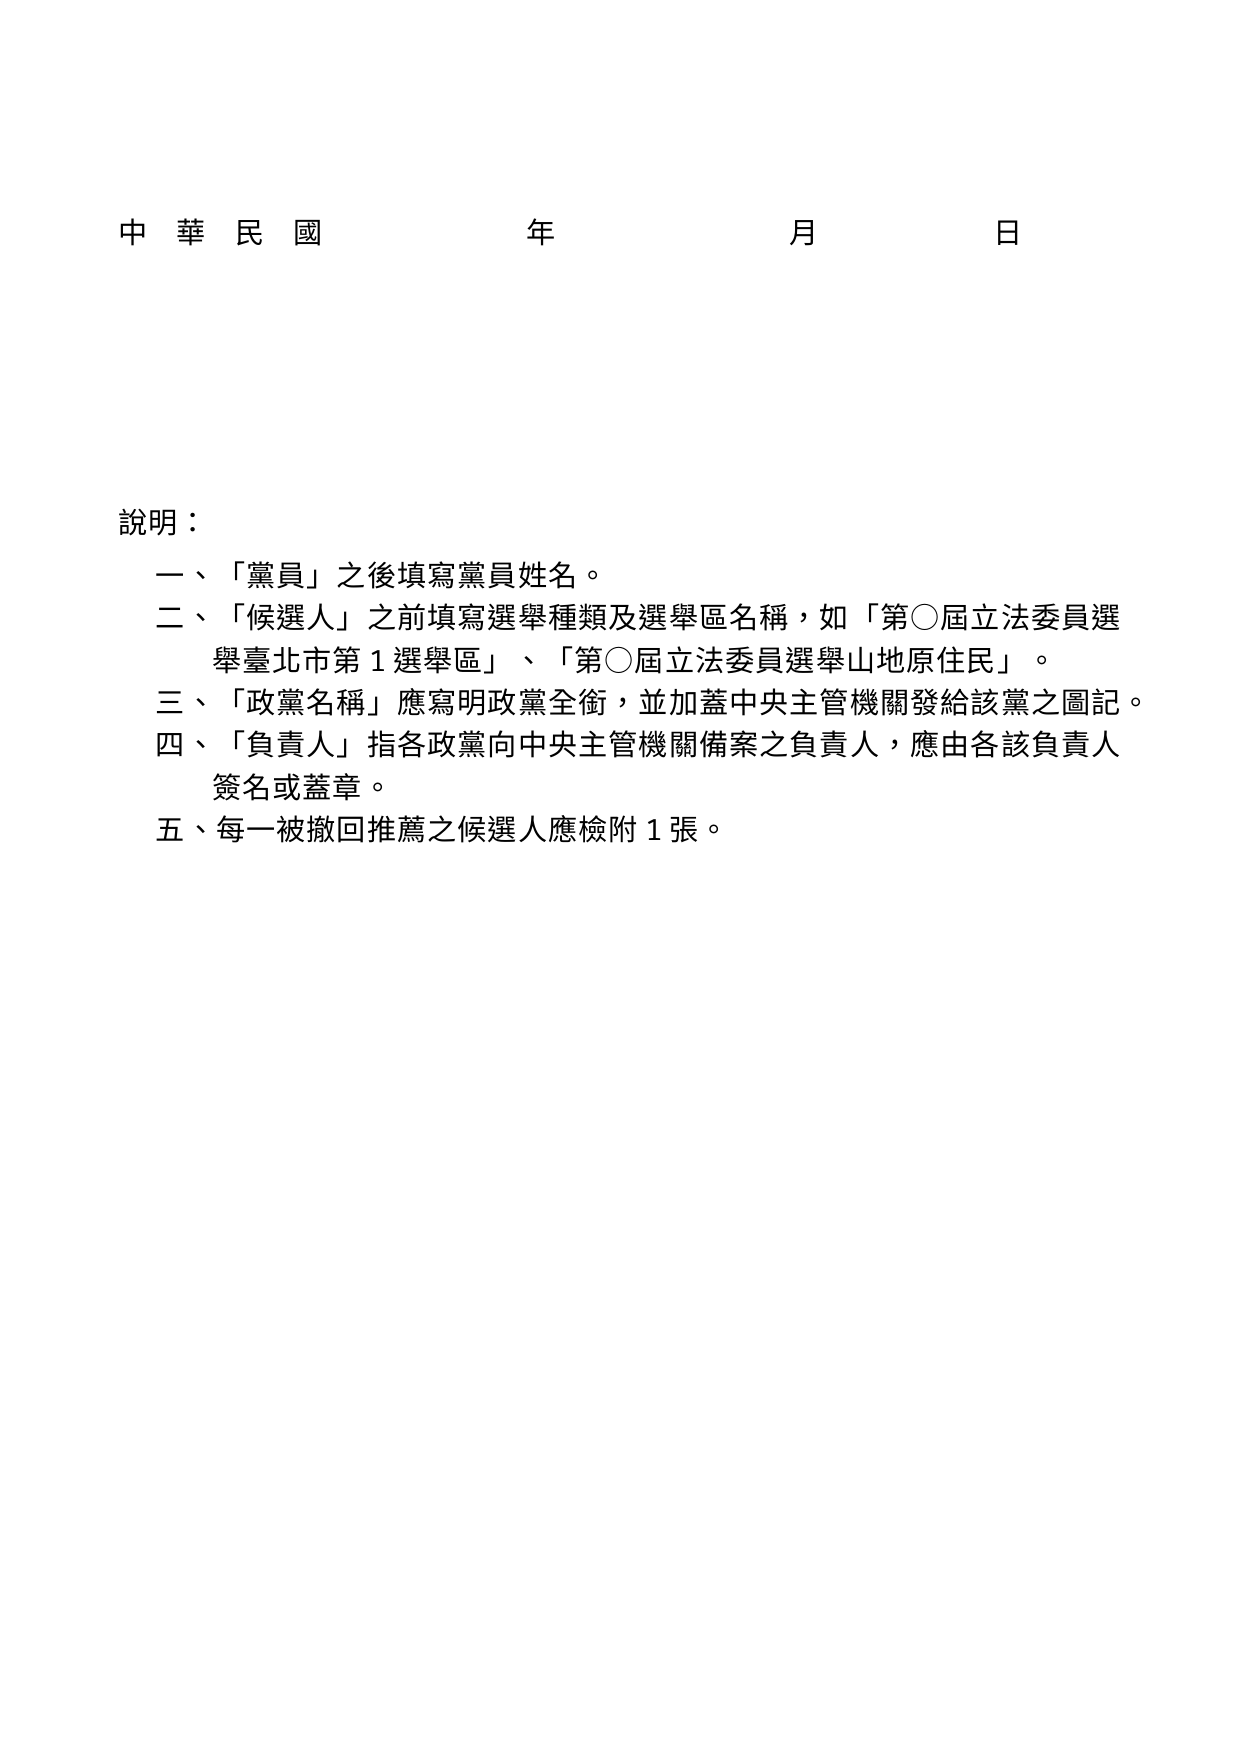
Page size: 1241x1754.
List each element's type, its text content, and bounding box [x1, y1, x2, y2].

text 四、「負責人」指各政黨向中央主管機關備案之負責人，應由各該負責人簽名或蓋章。 [156, 722, 1122, 806]
text 三、「政黨名稱」應寫明政黨全銜，並加蓋中央主管機關發給該黨之圖記。 [156, 679, 1122, 722]
text 五、每一被撤回推薦之候選人應檢附1張。 [156, 806, 1122, 849]
text 二、「候選人」之前填寫選舉種類及選舉區名稱，如「第○屆立法委員選舉臺北市第1選舉區」、「第○屆立法委員選舉山地原住民」。 [156, 595, 1122, 679]
text 說明： [118, 500, 1122, 542]
text 一、「黨員」之後填寫黨員姓名。 [156, 553, 1122, 595]
text 中 華 民 國 年 月 日 [118, 189, 1122, 252]
